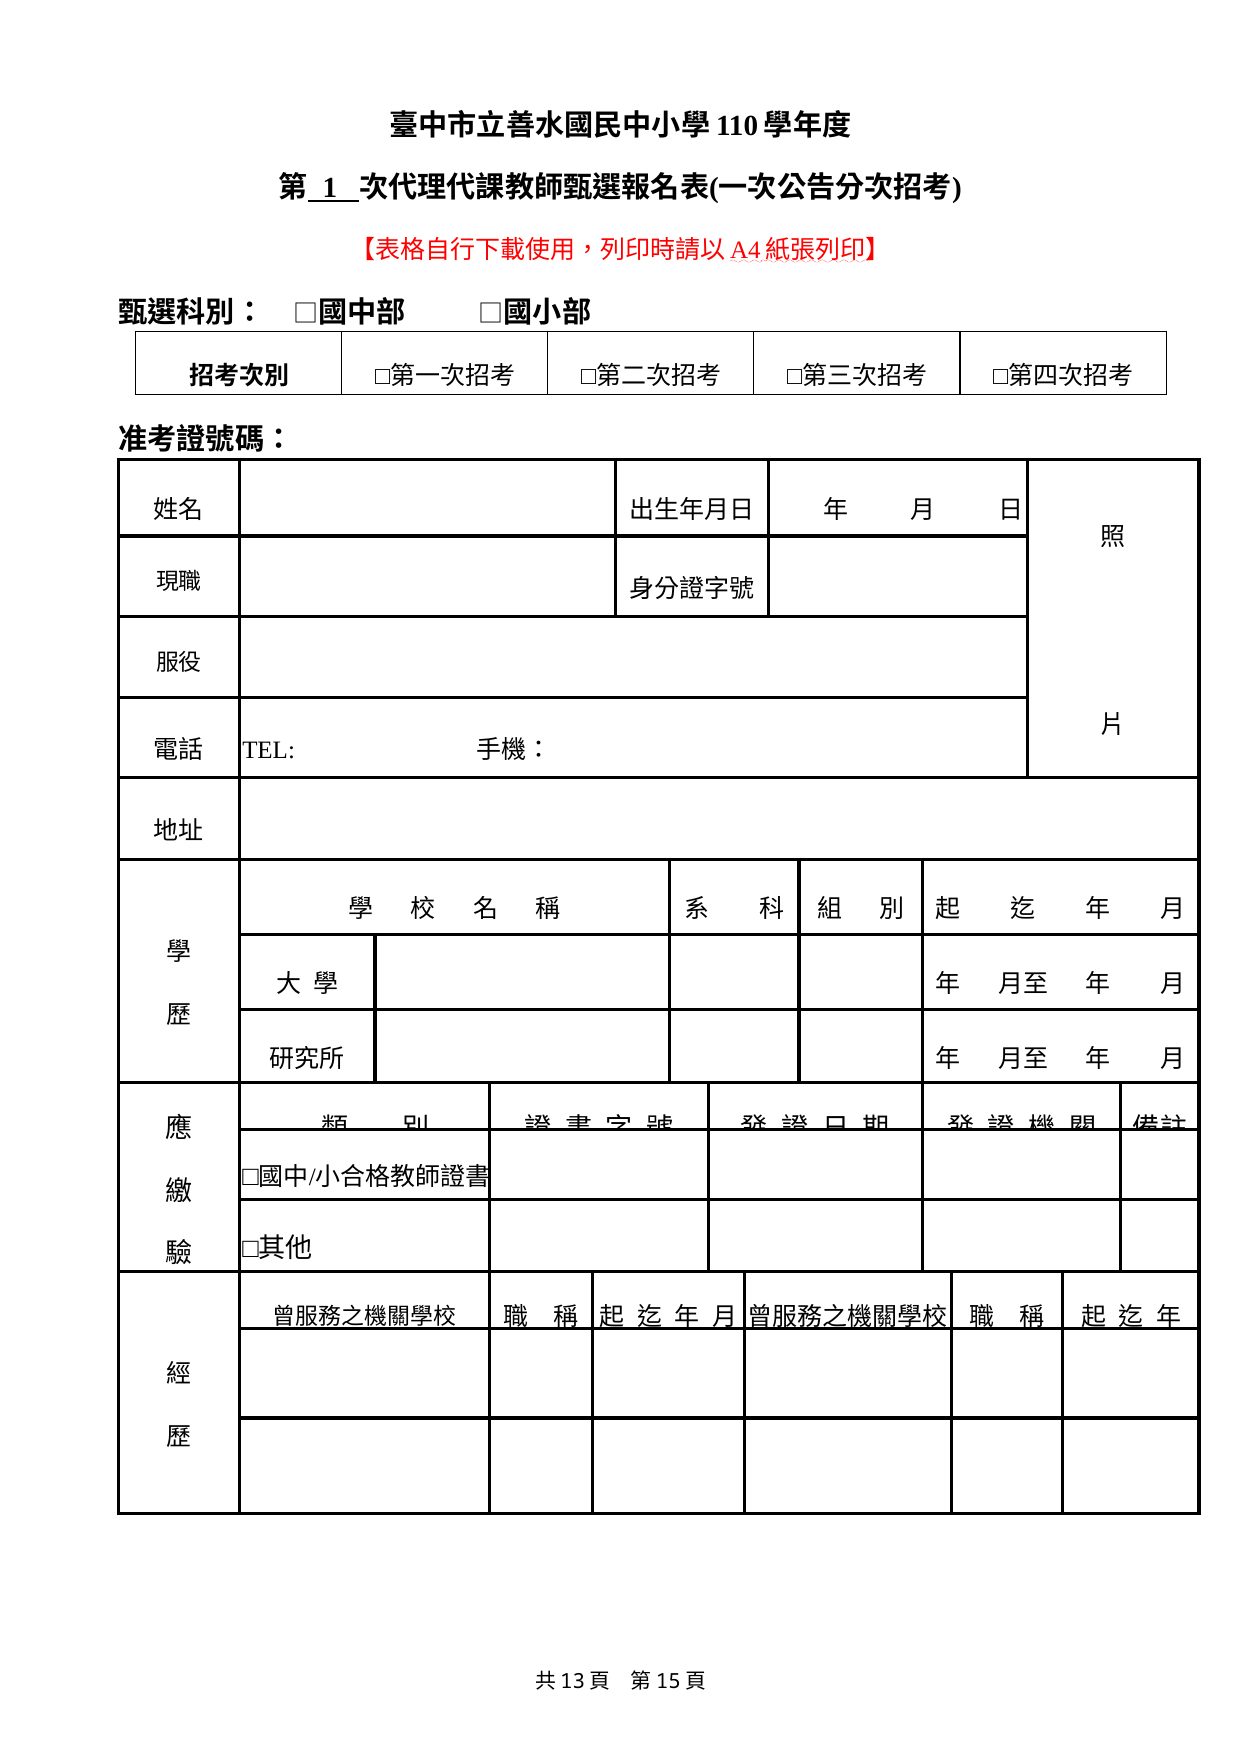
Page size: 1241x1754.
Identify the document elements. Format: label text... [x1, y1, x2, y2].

text 甄選科別： □國中部 □國小部 [118, 268, 1122, 331]
table_cell [241, 538, 614, 615]
table_cell 發 證 機 關 [924, 1084, 1119, 1128]
table_cell [491, 1330, 591, 1416]
table_cell [924, 1131, 1119, 1198]
table_header [241, 461, 614, 534]
table_cell [924, 1201, 1119, 1270]
table_cell □免役 □役畢 □服役中 [241, 618, 1026, 696]
table_cell 職 稱 [491, 1273, 591, 1327]
table_cell [491, 1420, 591, 1512]
table_cell [241, 1330, 488, 1416]
table_cell 應 繳 驗 證 件 [120, 1084, 238, 1270]
table_cell [594, 1330, 743, 1416]
table_cell 服役 情形 [120, 618, 238, 696]
table_cell 年 月至 年 月 [924, 1011, 1197, 1081]
table_cell 經 歷 [120, 1273, 238, 1512]
table_cell [953, 1330, 1061, 1416]
table_cell 曾服務之機關學校 [241, 1273, 488, 1327]
table_cell [746, 1420, 950, 1512]
table_cell 類 別 [241, 1084, 488, 1128]
table_cell [710, 1201, 921, 1270]
table_cell 電話 [120, 699, 238, 776]
table_cell [801, 1011, 921, 1081]
table_header 姓名 [120, 461, 238, 534]
table_header 年 月 日 [770, 461, 1026, 534]
table_cell [241, 779, 1197, 858]
table_cell 大 學 [241, 936, 373, 1008]
table_cell 職 稱 [953, 1273, 1061, 1327]
table_cell [953, 1420, 1061, 1512]
table_cell 研究所 [241, 1011, 373, 1081]
table_cell 起 迄 年 月 [924, 861, 1197, 932]
table_cell □國中/小合格教師證書 [241, 1131, 488, 1198]
table_cell [770, 538, 1026, 615]
table_header □第四次招考 [961, 332, 1166, 394]
table_header 照 片 [1029, 461, 1197, 776]
table_cell 證 書 字 號 [491, 1084, 707, 1128]
table_cell [746, 1330, 950, 1416]
table_cell 年 月至 年 月 [924, 936, 1197, 1008]
table_cell [1064, 1330, 1197, 1416]
table_cell [377, 1011, 668, 1081]
table_cell [671, 936, 797, 1008]
text 【表格自行下載使用，列印時請以A4紙張列印】 [118, 206, 1122, 268]
text 臺中市立善水國民中小學110學年度 [118, 81, 1122, 143]
text 第 1 次代理代課教師甄選報名表(一次公告分次招考) [118, 143, 1122, 206]
table_cell [1122, 1131, 1197, 1198]
table_cell TEL: 手機： [241, 699, 1026, 776]
table_cell 曾服務之機關學校 [746, 1273, 950, 1327]
table_cell [1122, 1201, 1197, 1270]
table_cell [491, 1131, 669, 1198]
table_header 招考次別 [136, 332, 341, 394]
table_cell 發 證 日 期 [710, 1084, 921, 1128]
table_cell 組 別 [801, 861, 921, 932]
table_header □第三次招考 [754, 332, 959, 394]
table_cell [594, 1420, 743, 1512]
table_cell [801, 936, 921, 1008]
table_cell [377, 936, 668, 1008]
table_header 出生年月日 [617, 461, 767, 534]
table_cell [671, 1011, 797, 1081]
table_cell 學 歷 [120, 861, 238, 1081]
table_cell [669, 1201, 707, 1270]
table_cell 身分證字號 [617, 538, 767, 615]
table_cell 學 校 名 稱 [241, 861, 668, 932]
table_cell □其他 [241, 1201, 488, 1270]
table_header □第一次招考 [342, 332, 547, 394]
table_cell 地址 [120, 779, 238, 858]
table_cell 備註 [1122, 1084, 1197, 1128]
table_cell [491, 1201, 669, 1270]
table_cell 系 科 [671, 861, 797, 932]
table_header □第二次招考 [548, 332, 753, 394]
table_cell 起 迄 年 月 [594, 1273, 743, 1327]
table_cell [241, 1420, 488, 1512]
table_cell 起 迄 年 月 [1064, 1273, 1197, 1327]
table_cell [1064, 1420, 1197, 1512]
table_cell [710, 1131, 921, 1198]
table_cell [669, 1131, 707, 1198]
text 准考證號碼： [118, 395, 1122, 458]
table_cell 現職 機關學校 [120, 538, 238, 615]
